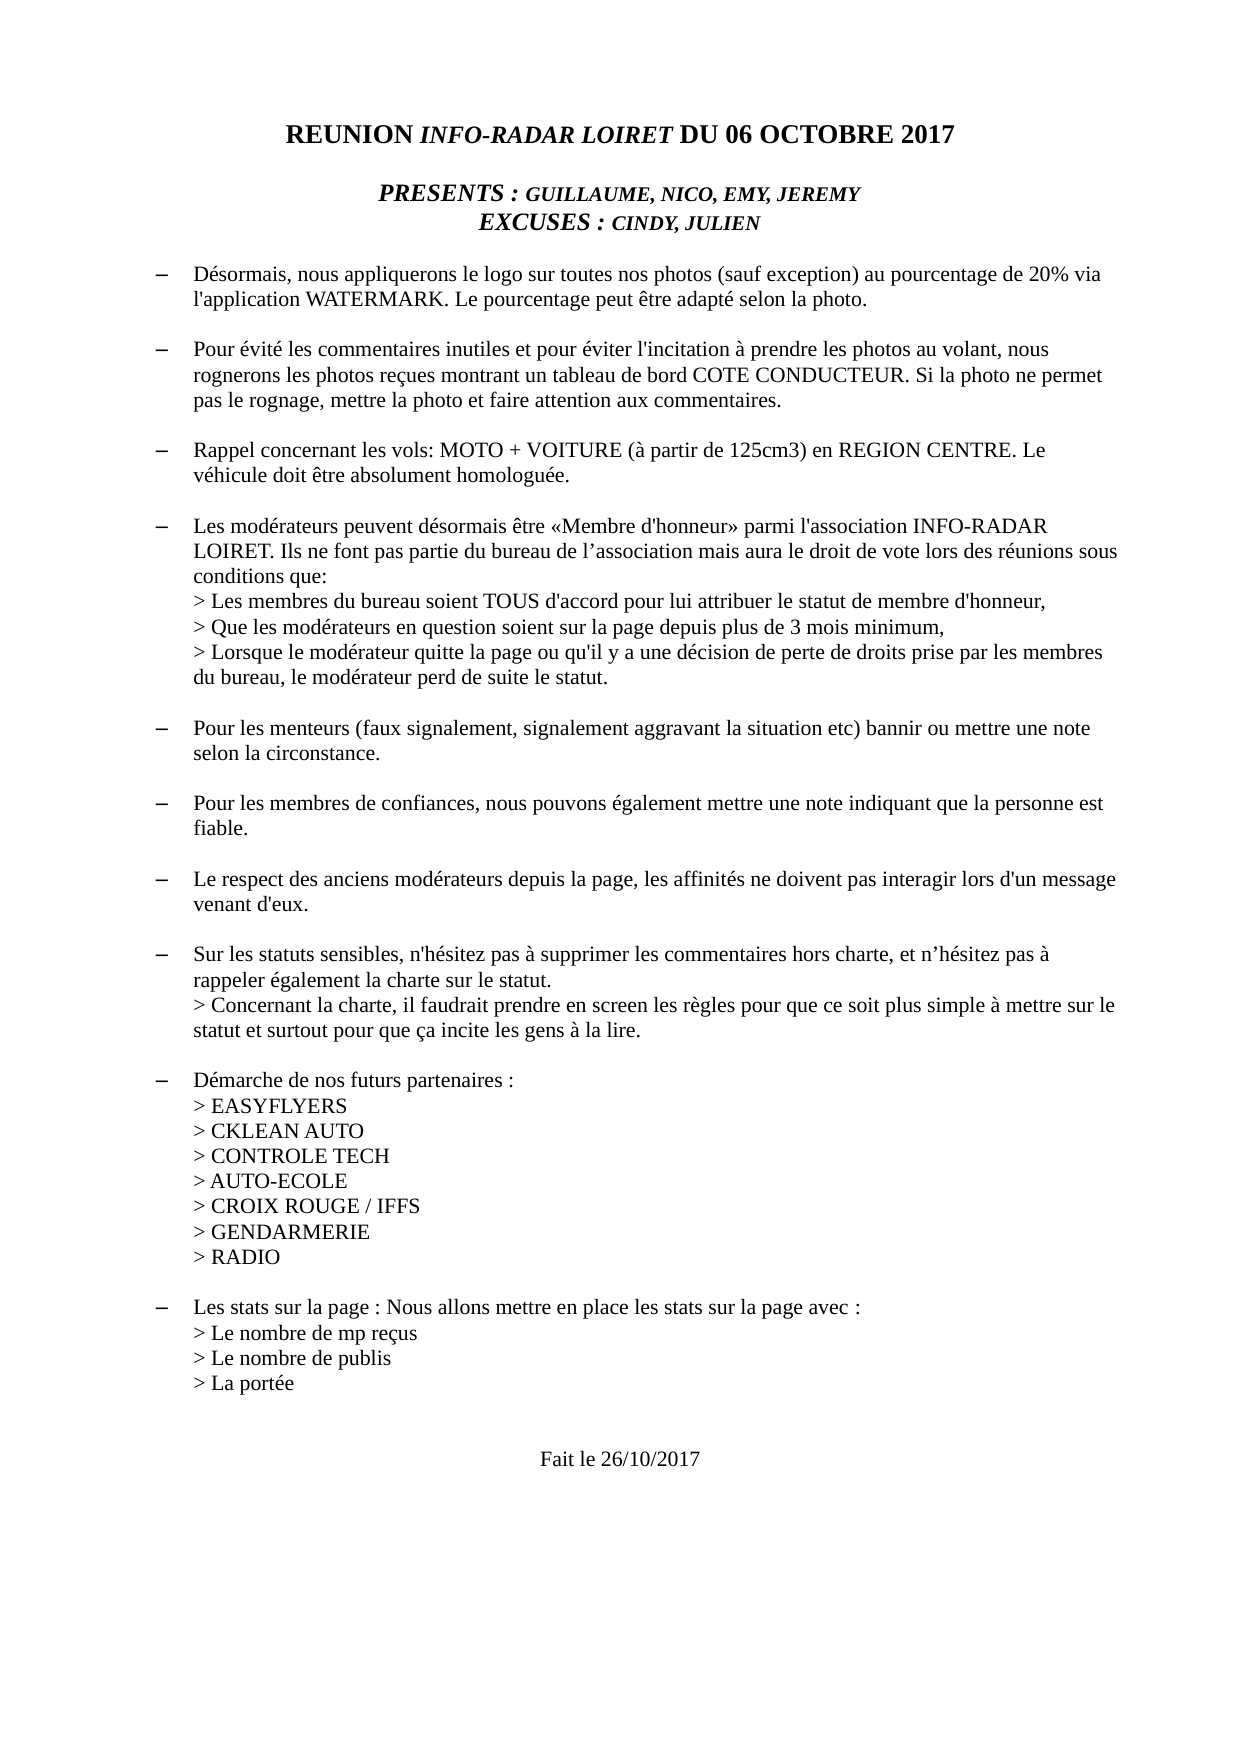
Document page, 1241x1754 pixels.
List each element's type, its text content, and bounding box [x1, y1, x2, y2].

text EXCUSES : CINDY, JULIEN [118, 207, 1122, 236]
list > Les membres du bureau soient TOUS d'accord pour lui attribuer le statut de membre d'honneur, [156, 588, 1122, 614]
list > CONTROLE TECH [156, 1143, 1122, 1168]
list > CKLEAN AUTO [156, 1118, 1122, 1143]
list Désormais, nous appliquerons le logo sur toutes nos photos (sauf exception) au pourcentage de 20% via l'application WATERMARK. Le pourcentage peut être adapté selon la photo. [156, 261, 1122, 311]
list > La portée [156, 1370, 1122, 1395]
list > GENDARMERIE [156, 1219, 1122, 1244]
list Rappel concernant les vols: MOTO + VOITURE (à partir de 125cm3) en REGION CENTRE. Le véhicule doit être absolument homologuée. [156, 437, 1122, 488]
list Les modérateurs peuvent désormais être «Membre d'honneur» parmi l'association INFO-RADAR LOIRET. Ils ne font pas partie du bureau de l’association mais aura le droit de vote lors des réunions sous conditions que: [156, 513, 1122, 588]
list > Lorsque le modérateur quitte la page ou qu'il y a une décision de perte de droits prise par les membres du bureau, le modérateur perd de suite le statut. [156, 639, 1122, 689]
text REUNION INFO-RADAR LOIRET DU 06 OCTOBRE 2017 [118, 118, 1122, 149]
list > Concernant la charte, il faudrait prendre en screen les règles pour que ce soit plus simple à mettre sur le statut et surtout pour que ça incite les gens à la lire. [156, 992, 1122, 1042]
list Pour évité les commentaires inutiles et pour éviter l'incitation à prendre les photos au volant, nous rognerons les photos reçues montrant un tableau de bord COTE CONDUCTEUR. Si la photo ne permet pas le rognage, mettre la photo et faire attention aux commentaires. [156, 336, 1122, 412]
text PRESENTS : GUILLAUME, NICO, EMY, JEREMY [118, 178, 1122, 207]
list Démarche de nos futurs partenaires : [156, 1067, 1122, 1093]
list Pour les menteurs (faux signalement, signalement aggravant la situation etc) bannir ou mettre une note selon la circonstance. [156, 714, 1122, 765]
list > AUTO-ECOLE [156, 1168, 1122, 1193]
text Fait le 26/10/2017 [118, 1446, 1122, 1471]
list > Le nombre de publis [156, 1345, 1122, 1370]
list > CROIX ROUGE / IFFS [156, 1193, 1122, 1219]
list > EASYFLYERS [156, 1093, 1122, 1118]
list Le respect des anciens modérateurs depuis la page, les affinités ne doivent pas interagir lors d'un message venant d'eux. [156, 866, 1122, 916]
list Pour les membres de confiances, nous pouvons également mettre une note indiquant que la personne est fiable. [156, 790, 1122, 841]
list > RADIO [156, 1244, 1122, 1269]
list Sur les statuts sensibles, n'hésitez pas à supprimer les commentaires hors charte, et n’hésitez pas à rappeler également la charte sur le statut. [156, 941, 1122, 992]
list > Le nombre de mp reçus [156, 1319, 1122, 1345]
list Les stats sur la page : Nous allons mettre en place les stats sur la page avec : [156, 1294, 1122, 1319]
list > Que les modérateurs en question soient sur la page depuis plus de 3 mois minimum, [156, 614, 1122, 639]
